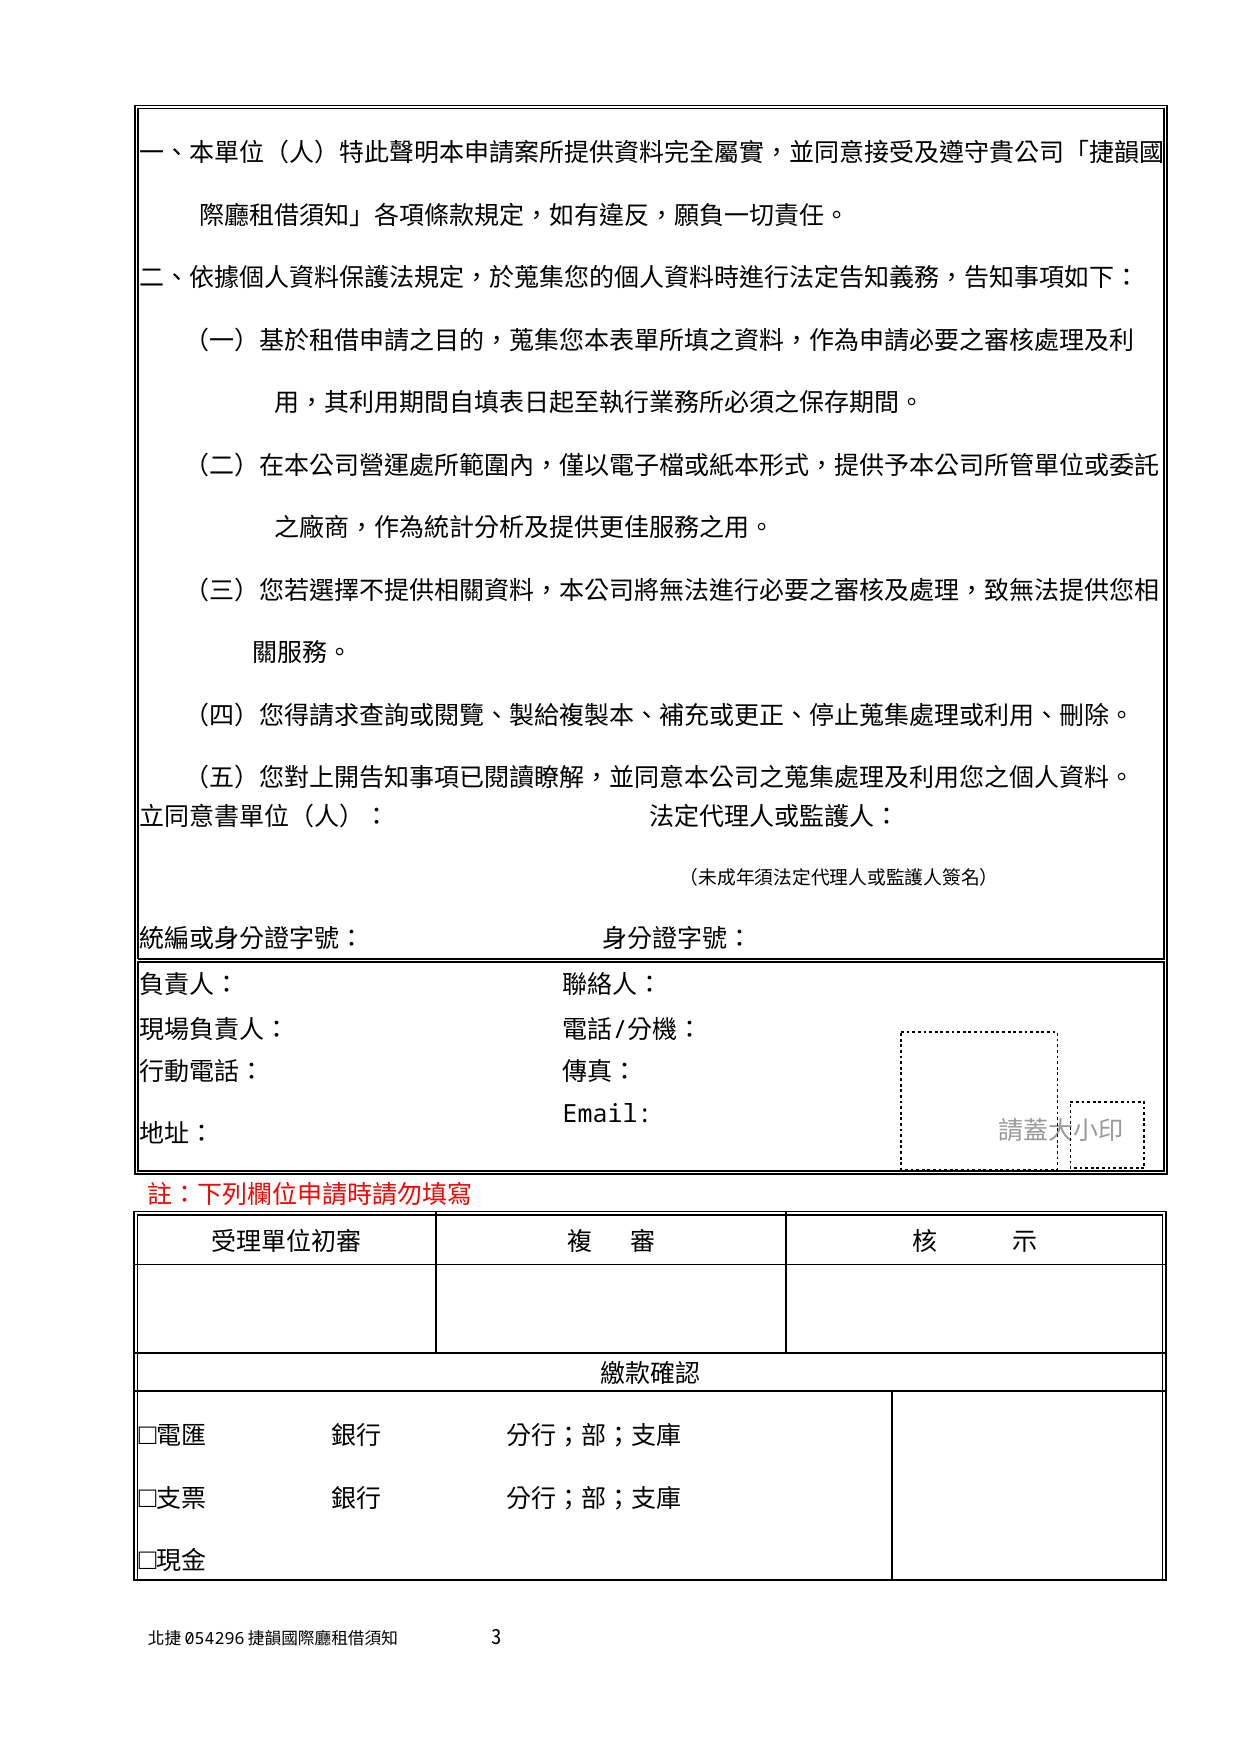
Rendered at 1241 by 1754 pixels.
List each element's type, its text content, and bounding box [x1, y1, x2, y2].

table_cell [893, 1392, 1162, 1579]
table_cell 現場負責人： [139, 1004, 559, 1046]
text 註：下列欄位申請時請勿填寫 [148, 1175, 1078, 1211]
table_cell [875, 1046, 996, 1089]
table_cell 行動電話： [139, 1046, 559, 1089]
table_cell [437, 1265, 785, 1352]
table_cell 電話/分機： [559, 1004, 996, 1046]
table_cell [787, 1265, 1162, 1352]
table_header 核 示 [787, 1216, 1162, 1264]
table_header 複 審 [437, 1216, 785, 1264]
table_header 受理單位初審 [138, 1216, 435, 1264]
table_cell [875, 1131, 996, 1170]
table_cell [261, 1089, 559, 1131]
table_cell 傳真： [559, 1046, 875, 1089]
table_cell □電匯 銀行 分行；部；支庫 □支票 銀行 分行；部；支庫 □現金 [138, 1392, 891, 1579]
table_cell 繳款確認 [138, 1354, 1162, 1390]
table_cell [138, 1265, 435, 1352]
table_cell 請蓋大小印 [996, 963, 1163, 1170]
table_cell [875, 1089, 996, 1131]
table_cell 一、本單位（人）特此聲明本申請案所提供資料完全屬實，並同意接受及遵守貴公司「捷韻國 際廳租借須知」各項條款規定，如有違反，願負一切責任。 二、依據個人資料保護法規定，於蒐集您的個人資料時進行法定告知義務，告知事項如下： （一）基於租借申請之目的，蒐集您本表單所填之資料，作為申請必要之審核處理及利 用，其利用期間自填表日起至執行業務所必須之保存期間。 （二）在本公司營運處所範圍內，僅以電子檔或紙本形式，提供予本公司所管單位或委託 之廠商，作為統計分析及提供更佳服務之用。 （三）您若選擇不提供相關資料，本公司將無法進行必要之審核及處理，致無法提供您相關服務。 （四）您得請求查詢或閱覽、製給複製本、補充或更正、停止蒐集處理或利用、刪除。 （五）您對上開告知事項已閱讀瞭解，並同意本公司之蒐集處理及利用您之個人資料。 立同意書單位（人）：(簽名) 法定代理人或監護人：(簽名) （未成年須法定代理人或監護人簽名） 統編或身分證字號： 身分證字號： [139, 109, 1163, 958]
table_cell Email: [559, 1089, 875, 1131]
table_cell 聯絡人： [559, 963, 996, 1004]
table_cell 地址： [139, 1089, 261, 1170]
table_cell 負責人： [139, 963, 559, 1004]
table_cell [261, 1131, 875, 1170]
